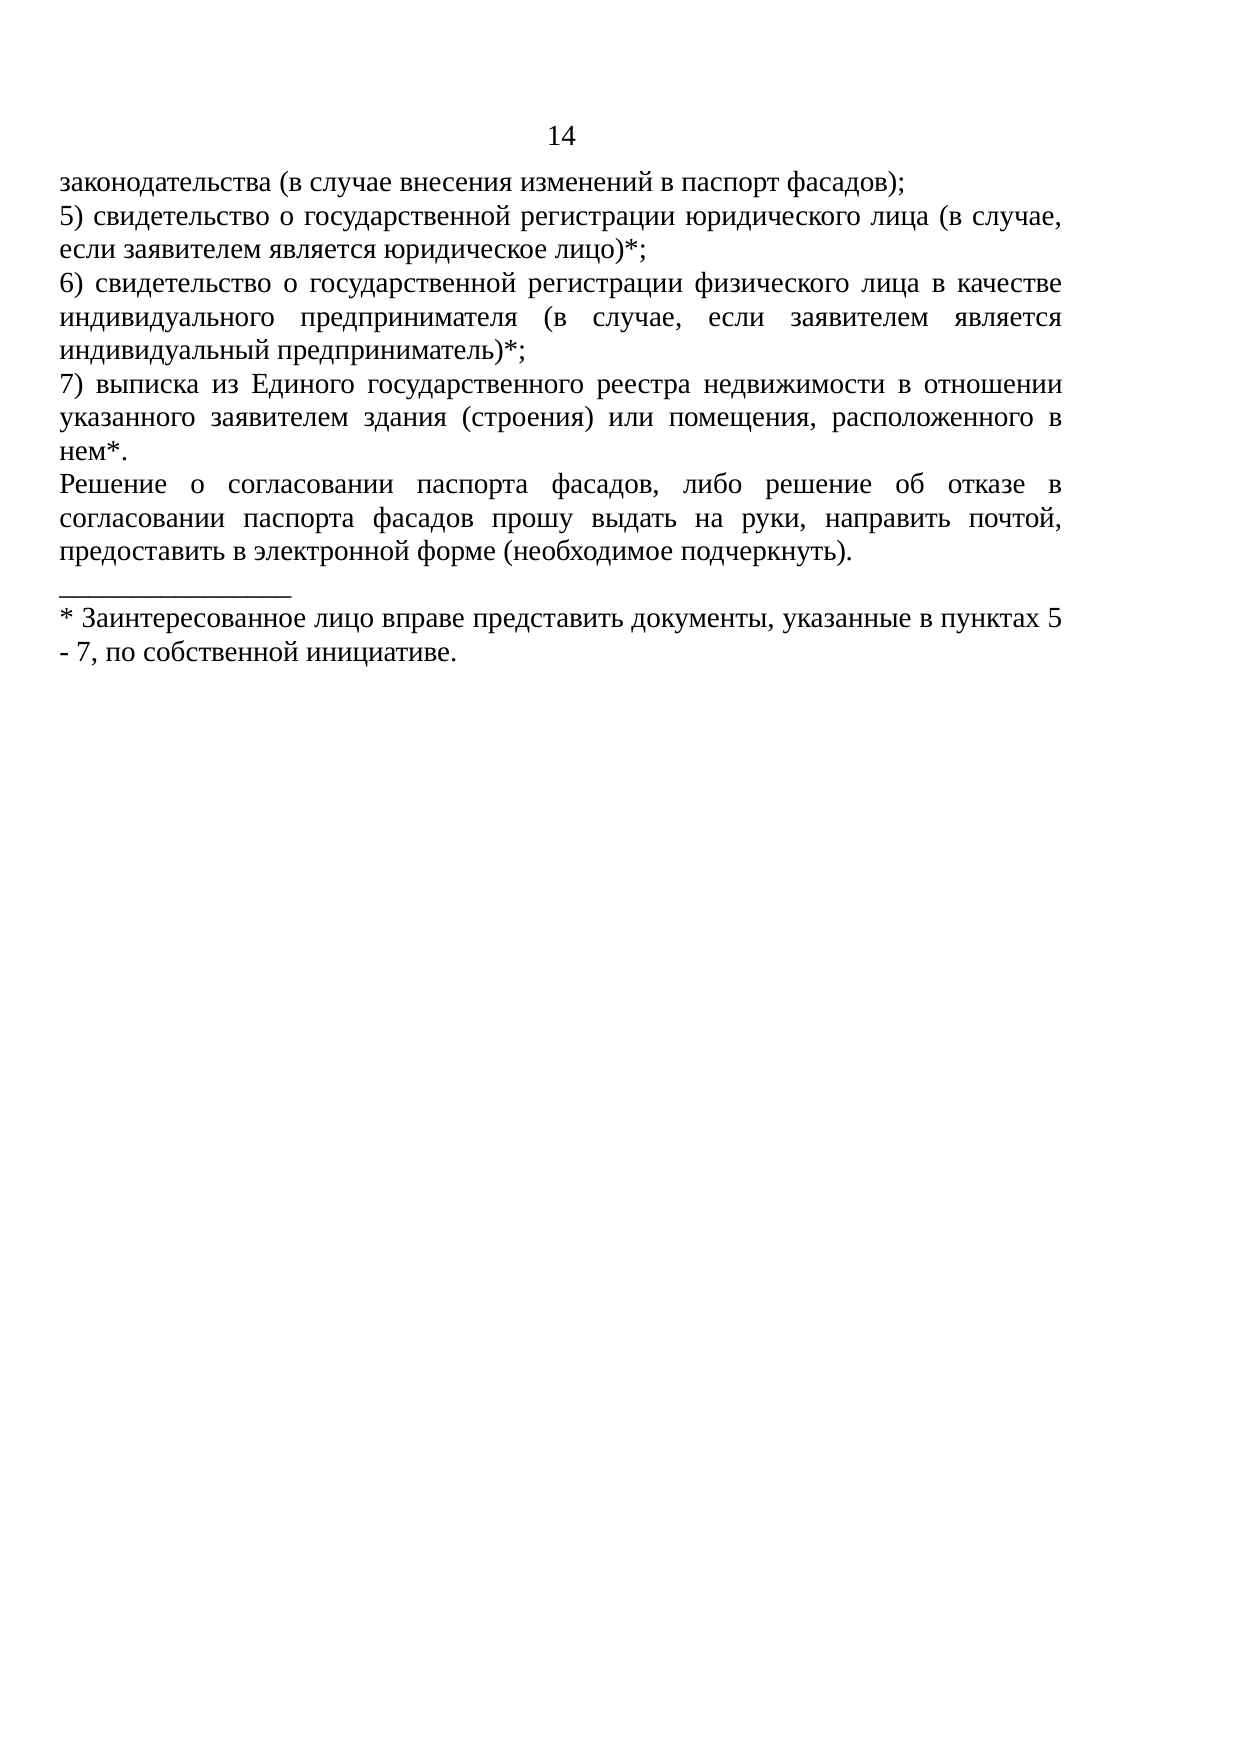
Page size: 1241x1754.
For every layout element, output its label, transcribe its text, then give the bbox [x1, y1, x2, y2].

text ________________ [59, 567, 1063, 601]
text 5) свидетельство о государственной регистрации юридического лица (в случае, если заявителем является юридическое лицо)*; [59, 198, 1063, 265]
text законодательства (в случае внесения изменений в паспорт фасадов); [59, 165, 1063, 198]
text 6) свидетельство о государственной регистрации физического лица в качестве индивидуального предпринимателя (в случае, если заявителем является индивидуальный предприниматель)*; [59, 265, 1063, 366]
text Решение о согласовании паспорта фасадов, либо решение об отказе в согласовании паспорта фасадов прошу выдать на руки, направить почтой, предоставить в электронной форме (необходимое подчеркнуть). [59, 467, 1063, 567]
text * Заинтересованное лицо вправе представить документы, указанные в пунктах 5 - 7, по собственной инициативе. [59, 601, 1063, 668]
text 7) выписка из Единого государственного реестра недвижимости в отношении указанного заявителем здания (строения) или помещения, расположенного в нем*. [59, 366, 1063, 467]
